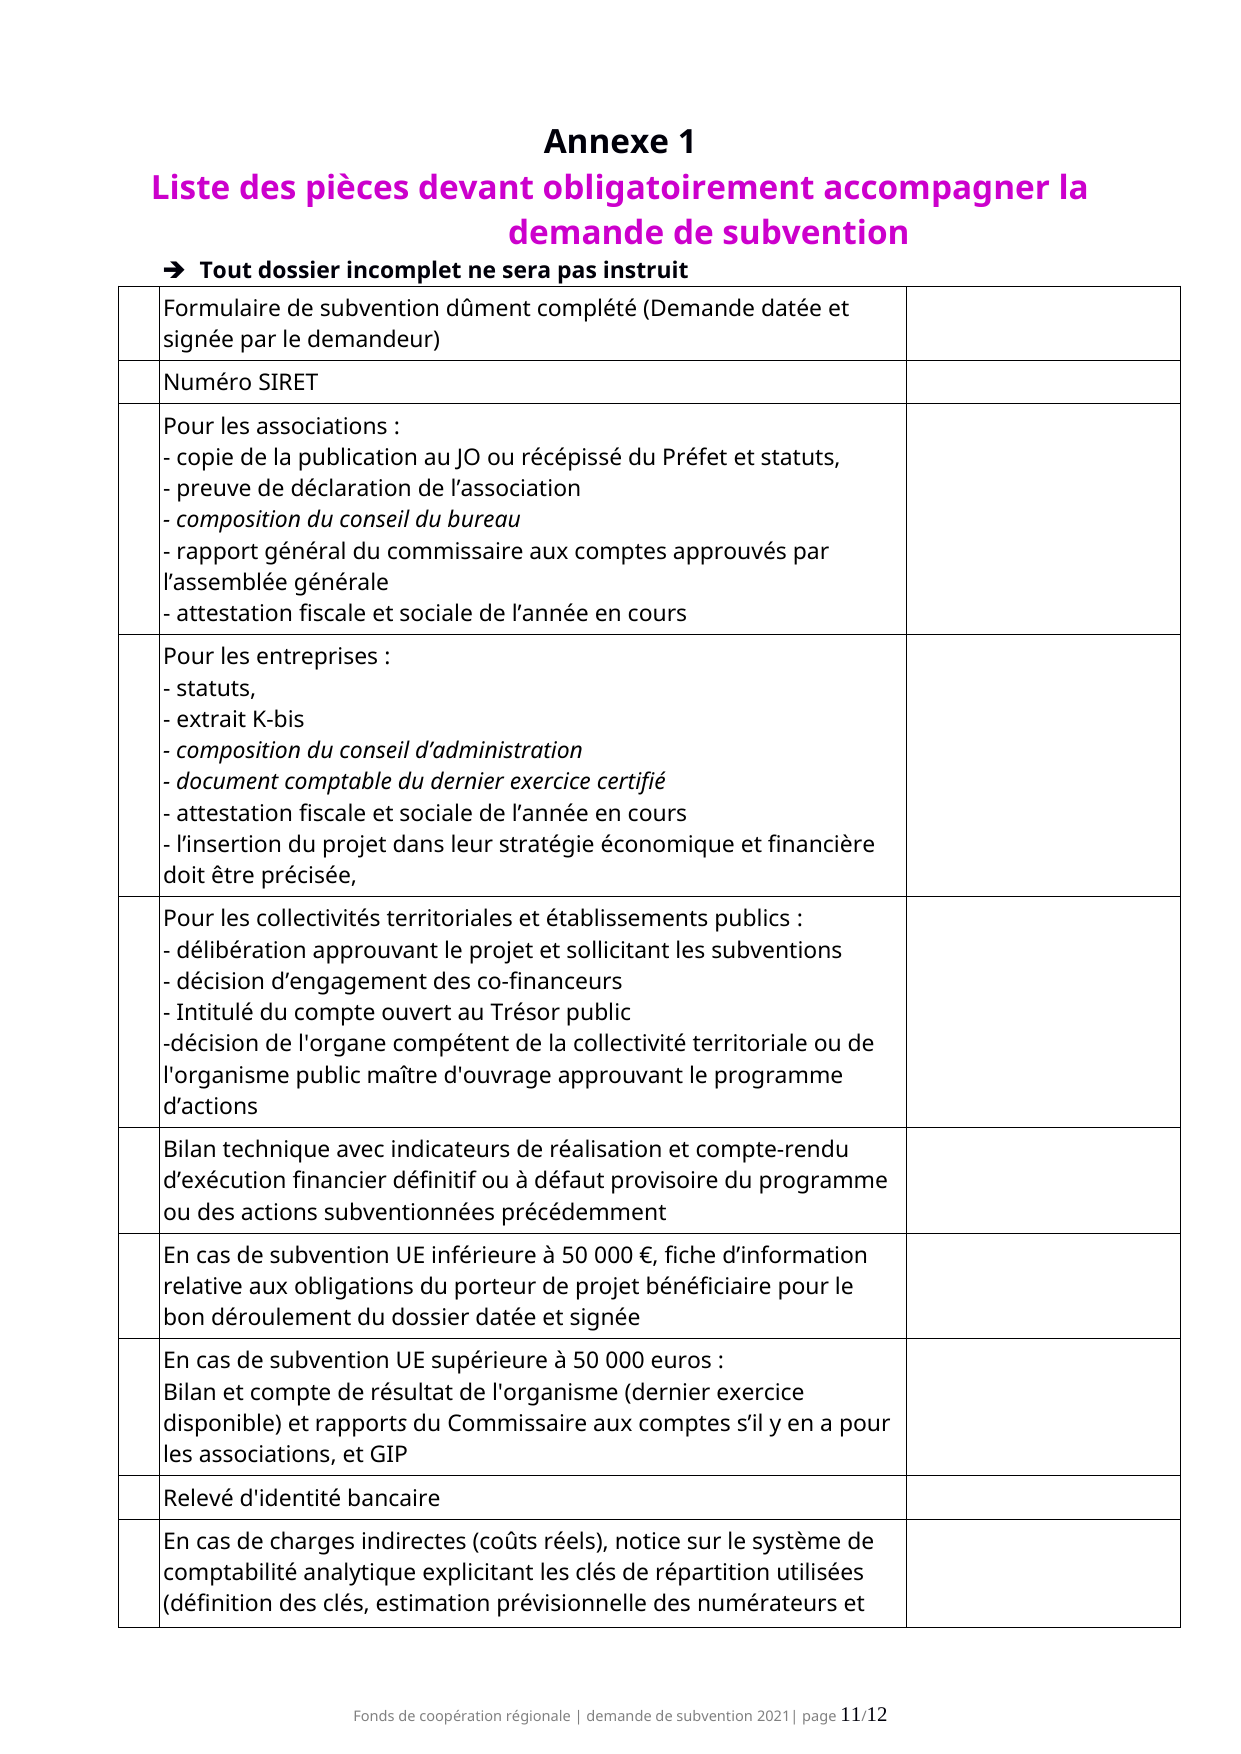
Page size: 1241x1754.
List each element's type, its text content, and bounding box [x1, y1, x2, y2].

table_cell En cas de charges indirectes (coûts réels), notice sur le système de comptabilité analytique explicitant les clés de répartition utilisées (définition des clés, estimation prévisionnelle des numérateurs et [160, 1520, 906, 1626]
table_cell [907, 1520, 1180, 1626]
table_cell [907, 1339, 1180, 1475]
table_header [119, 287, 159, 360]
table_cell [119, 1520, 159, 1626]
table_cell [907, 635, 1180, 896]
table_cell [119, 1476, 159, 1518]
table_cell [907, 1476, 1180, 1518]
table_cell Relevé d'identité bancaire [160, 1476, 906, 1518]
table_cell Bilan technique avec indicateurs de réalisation et compte-rendu d’exécution financier définitif ou à défaut provisoire du programme ou des actions subventionnées précédemment [160, 1128, 906, 1232]
table_cell [119, 897, 159, 1127]
table_cell [119, 1128, 159, 1232]
list Tout dossier incomplet ne sera pas instruit [162, 254, 1122, 286]
table_header Formulaire de subvention dûment complété (Demande datée et signée par le demandeur) [160, 287, 906, 360]
table_cell [907, 1234, 1180, 1338]
table_cell [119, 1234, 159, 1338]
table_cell [907, 404, 1180, 634]
table_cell Pour les entreprises : - statuts, - extrait K-bis - composition du conseil d’administration - document comptable du dernier exercice certifié - attestation fiscale et sociale de l’année en cours - l’insertion du projet dans leur stratégie économique et financière doit être précisée, [160, 635, 906, 896]
table_cell Pour les associations : - copie de la publication au JO ou récépissé du Préfet et statuts, - preuve de déclaration de l’association - composition du conseil du bureau - rapport général du commissaire aux comptes approuvés par l’assemblée générale - attestation fiscale et sociale de l’année en cours [160, 404, 906, 634]
table_cell [907, 897, 1180, 1127]
table_cell Pour les collectivités territoriales et établissements publics : - délibération approuvant le projet et sollicitant les subventions - décision d’engagement des co-financeurs - Intitulé du compte ouvert au Trésor public -décision de l'organe compétent de la collectivité territoriale ou de l'organisme public maître d'ouvrage approuvant le programme d’actions [160, 897, 906, 1127]
table_cell [119, 1339, 159, 1475]
table_cell En cas de subvention UE inférieure à 50 000 €, fiche d’information relative aux obligations du porteur de projet bénéficiaire pour le bon déroulement du dossier datée et signée [160, 1234, 906, 1338]
table_cell [119, 635, 159, 896]
text Liste des pièces devant obligatoirement accompagner la demande de subvention [118, 163, 1122, 254]
table_cell [119, 361, 159, 403]
table_cell [907, 1128, 1180, 1232]
text Annexe 1 [295, 118, 945, 163]
table_cell Numéro SIRET [160, 361, 906, 403]
table_cell [119, 404, 159, 634]
table_cell [907, 361, 1180, 403]
table_header [907, 287, 1180, 360]
table_cell En cas de subvention UE supérieure à 50 000 euros : Bilan et compte de résultat de l'organisme (dernier exercice disponible) et rapports du Commissaire aux comptes s’il y en a pour les associations, et GIP [160, 1339, 906, 1475]
